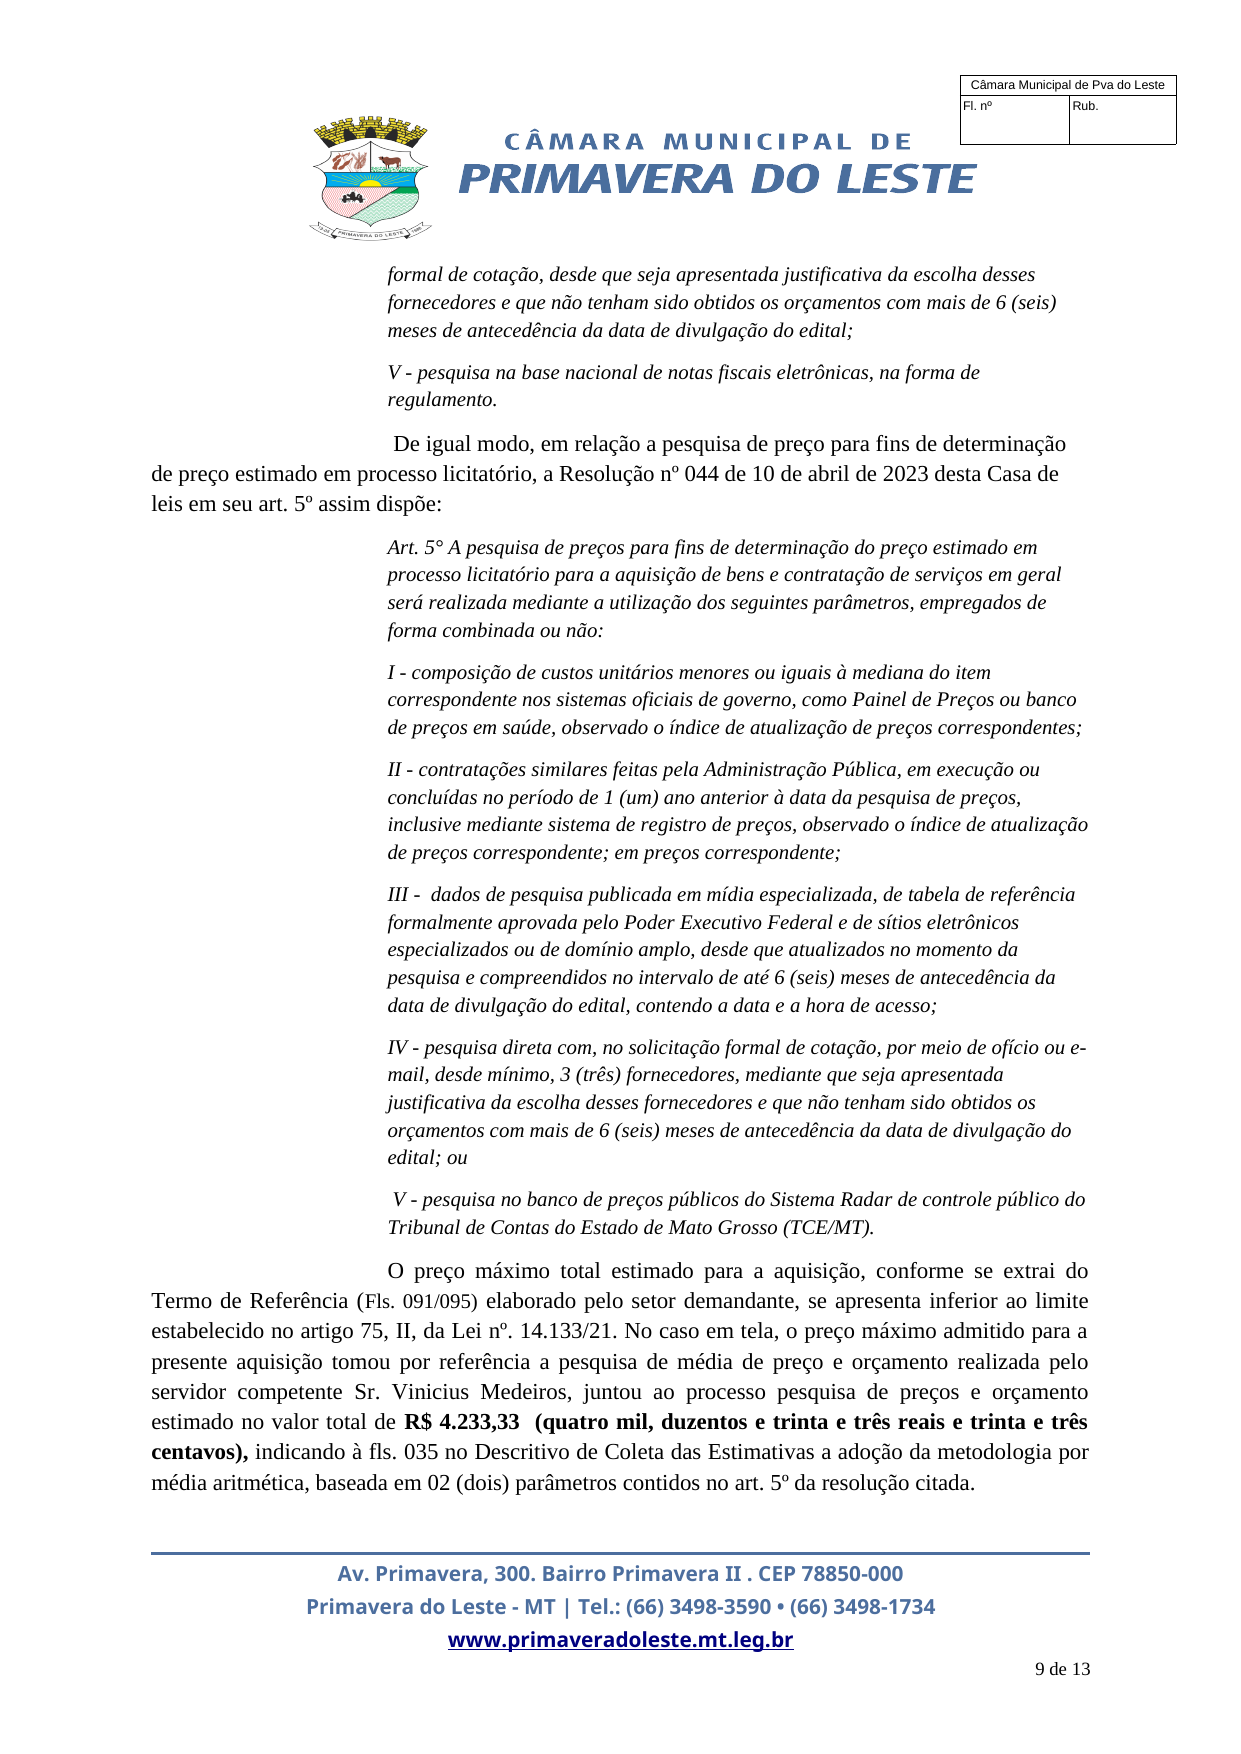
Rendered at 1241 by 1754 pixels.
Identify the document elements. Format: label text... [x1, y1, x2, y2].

text De igual modo, em relação a pesquisa de preço para fins de determinação de preço estimado em processo licitatório, a Resolução nº 044 de 10 de abril de 2023 desta Casa de leis em seu art. 5º assim dispõe: [151, 429, 1090, 516]
text IV - pesquisa direta com, no solicitação formal de cotação, por meio de ofício ou e-mail, desde mínimo, 3 (três) fornecedores, mediante que seja apresentada justificativa da escolha desses fornecedores e que não tenham sido obtidos os orçamentos com mais de 6 (seis) meses de antecedência da data de divulgação do edital; ou [387, 1035, 1090, 1169]
text O preço máximo total estimado para a aquisição, conforme se extrai do Termo de Referência (Fls. 091/095) elaborado pelo setor demandante, se apresenta inferior ao limite estabelecido no artigo 75, II, da Lei nº. 14.133/21. No caso em tela, o preço máximo admitido para a presente aquisição tomou por referência a pesquisa de média de preço e orçamento realizada pelo servidor competente Sr. Vinicius Medeiros, juntou ao processo pesquisa de preços e orçamento estimado no valor total de R$ 4.233,33 (quatro mil, duzentos e trinta e três reais e trinta e três centavos), indicando à fls. 035 no Descritivo de Coleta das Estimativas a adoção da metodologia por média aritmética, baseada em 02 (dois) parâmetros contidos no art. 5º da resolução citada. [151, 1257, 1090, 1495]
text II - contratações similares feitas pela Administração Pública, em execução ou concluídas no período de 1 (um) ano anterior à data da pesquisa de preços, inclusive mediante sistema de registro de preços, observado o índice de atualização de preços correspondente; em preços correspondente; [387, 757, 1090, 864]
text V - pesquisa no banco de preços públicos do Sistema Radar de controle público do Tribunal de Contas do Estado de Mato Grosso (TCE/MT). [387, 1187, 1090, 1239]
picture [961, 108, 1069, 144]
text III - dados de pesquisa publicada em mídia especializada, de tabela de referência formalmente aprovada pelo Poder Executivo Federal e de sítios eletrônicos especializados ou de domínio amplo, desde que atualizados no momento da pesquisa e compreendidos no intervalo de até 6 (seis) meses de antecedência da data de divulgação do edital, contendo a data e a hora de acesso; [387, 882, 1090, 1017]
text Art. 5° A pesquisa de preços para fins de determinação do preço estimado em processo licitatório para a aquisição de bens e contratação de serviços em geral será realizada mediante a utilização dos seguintes parâmetros, empregados de forma combinada ou não: [387, 535, 1090, 642]
text formal de cotação, desde que seja apresentada justificativa da escolha desses fornecedores e que não tenham sido obtidos os orçamentos com mais de 6 (seis) meses de antecedência da data de divulgação do edital; [387, 258, 1090, 342]
text I - composição de custos unitários menores ou iguais à mediana do item correspondente nos sistemas oficiais de governo, como Painel de Preços ou banco de preços em saúde, observado o índice de atualização de preços correspondentes; [387, 660, 1090, 739]
picture [1070, 108, 1115, 144]
text V - pesquisa na base nacional de notas fiscais eletrônicas, na forma de regulamento. [387, 360, 1090, 411]
picture [140, 108, 1115, 250]
